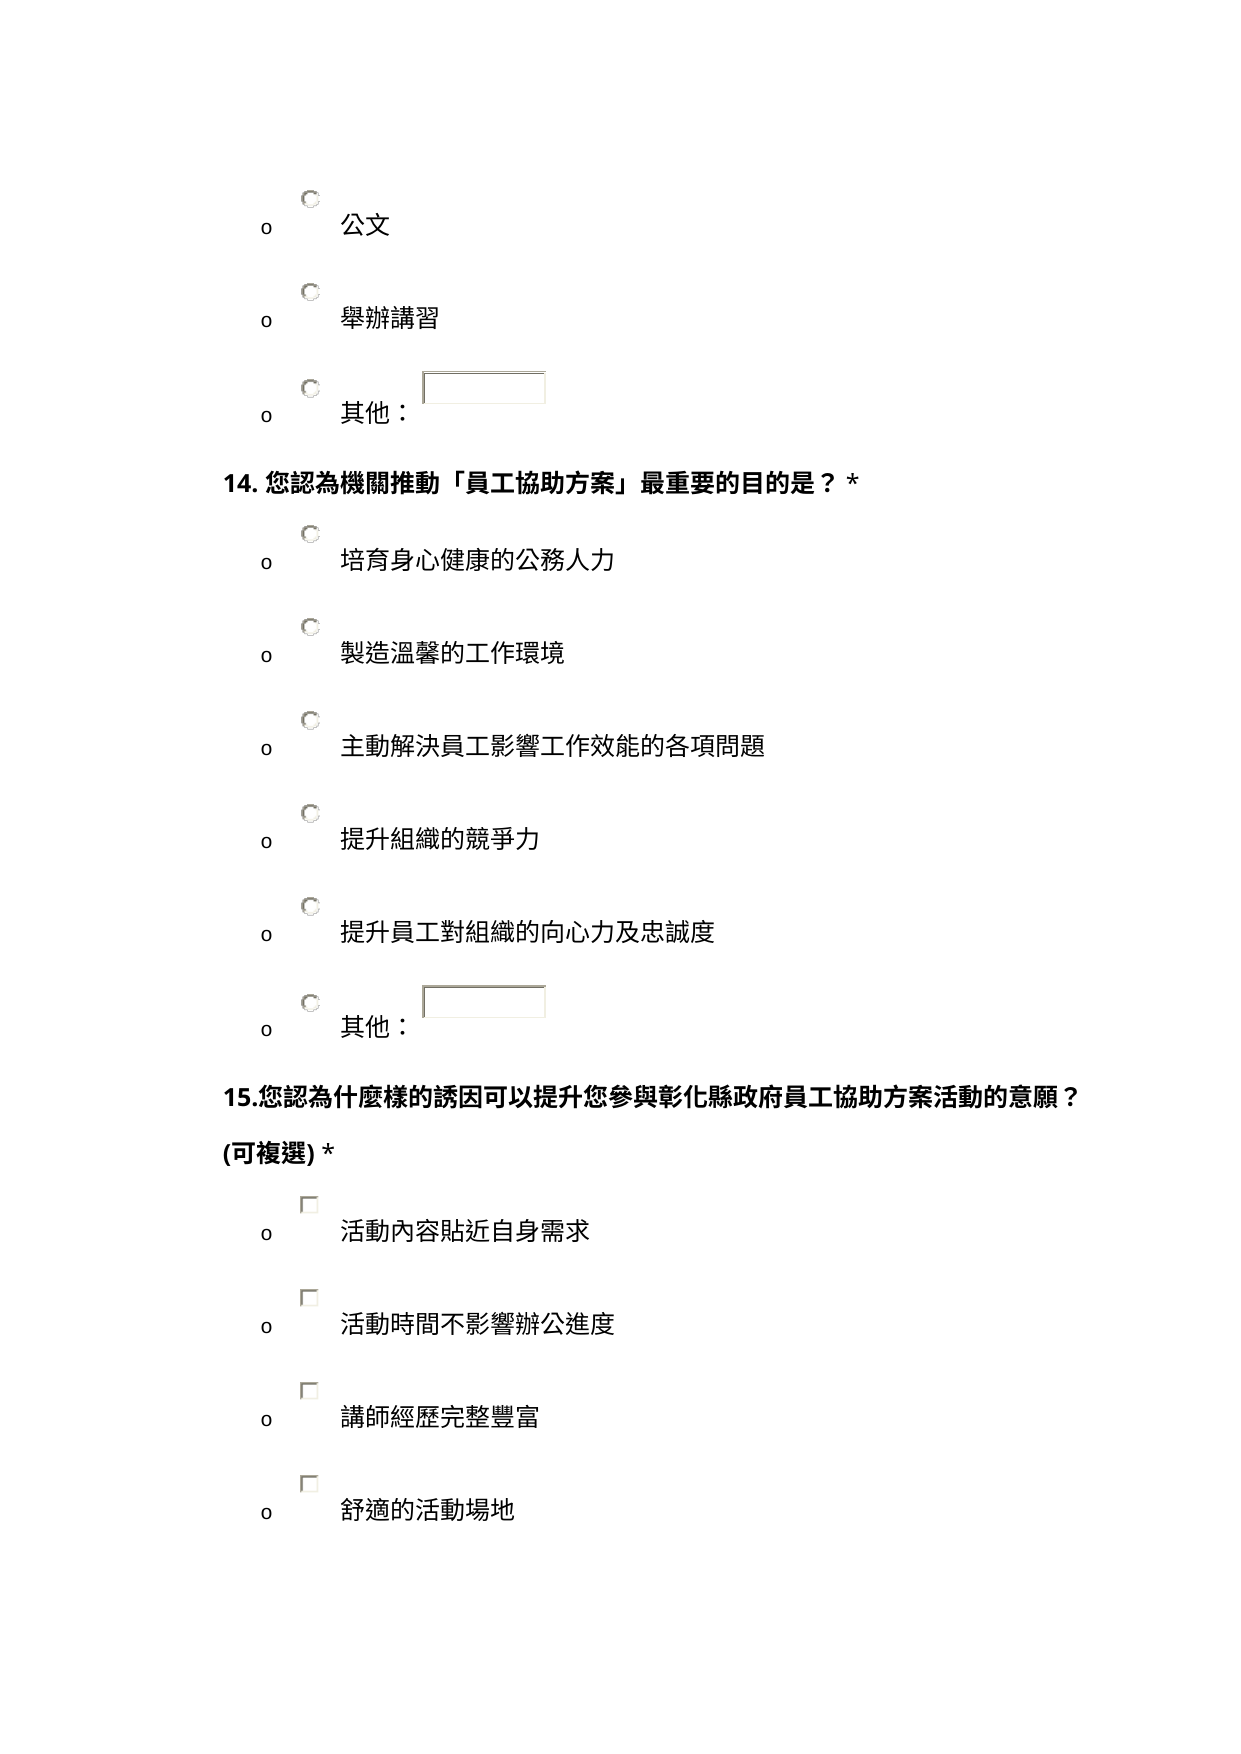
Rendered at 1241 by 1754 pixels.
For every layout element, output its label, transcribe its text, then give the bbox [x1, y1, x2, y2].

list 提升員工對組織的向心力及忠誠度 [260, 891, 1092, 966]
list 其他： [260, 369, 1092, 444]
list 主動解決員工影響工作效能的各項問題 [260, 704, 1092, 779]
list 舒適的活動場地 [260, 1468, 1092, 1543]
text 15.您認為什麼樣的誘因可以提升您參與彰化縣政府員工協助方案活動的意願？(可複選) * [223, 1077, 1092, 1171]
list 公文 [260, 183, 1092, 258]
list 舉辦講習 [260, 276, 1092, 351]
list 其他： [260, 984, 1092, 1059]
list 活動內容貼近自身需求 [260, 1189, 1092, 1264]
list 提升組織的競爭力 [260, 798, 1092, 873]
list 培育身心健康的公務人力 [260, 518, 1092, 593]
list 製造溫馨的工作環境 [260, 611, 1092, 686]
list 講師經歷完整豐富 [260, 1375, 1092, 1450]
text 14. 您認為機關推動「員工協助方案」最重要的目的是？ * [223, 463, 1092, 500]
list 活動時間不影響辦公進度 [260, 1282, 1092, 1357]
